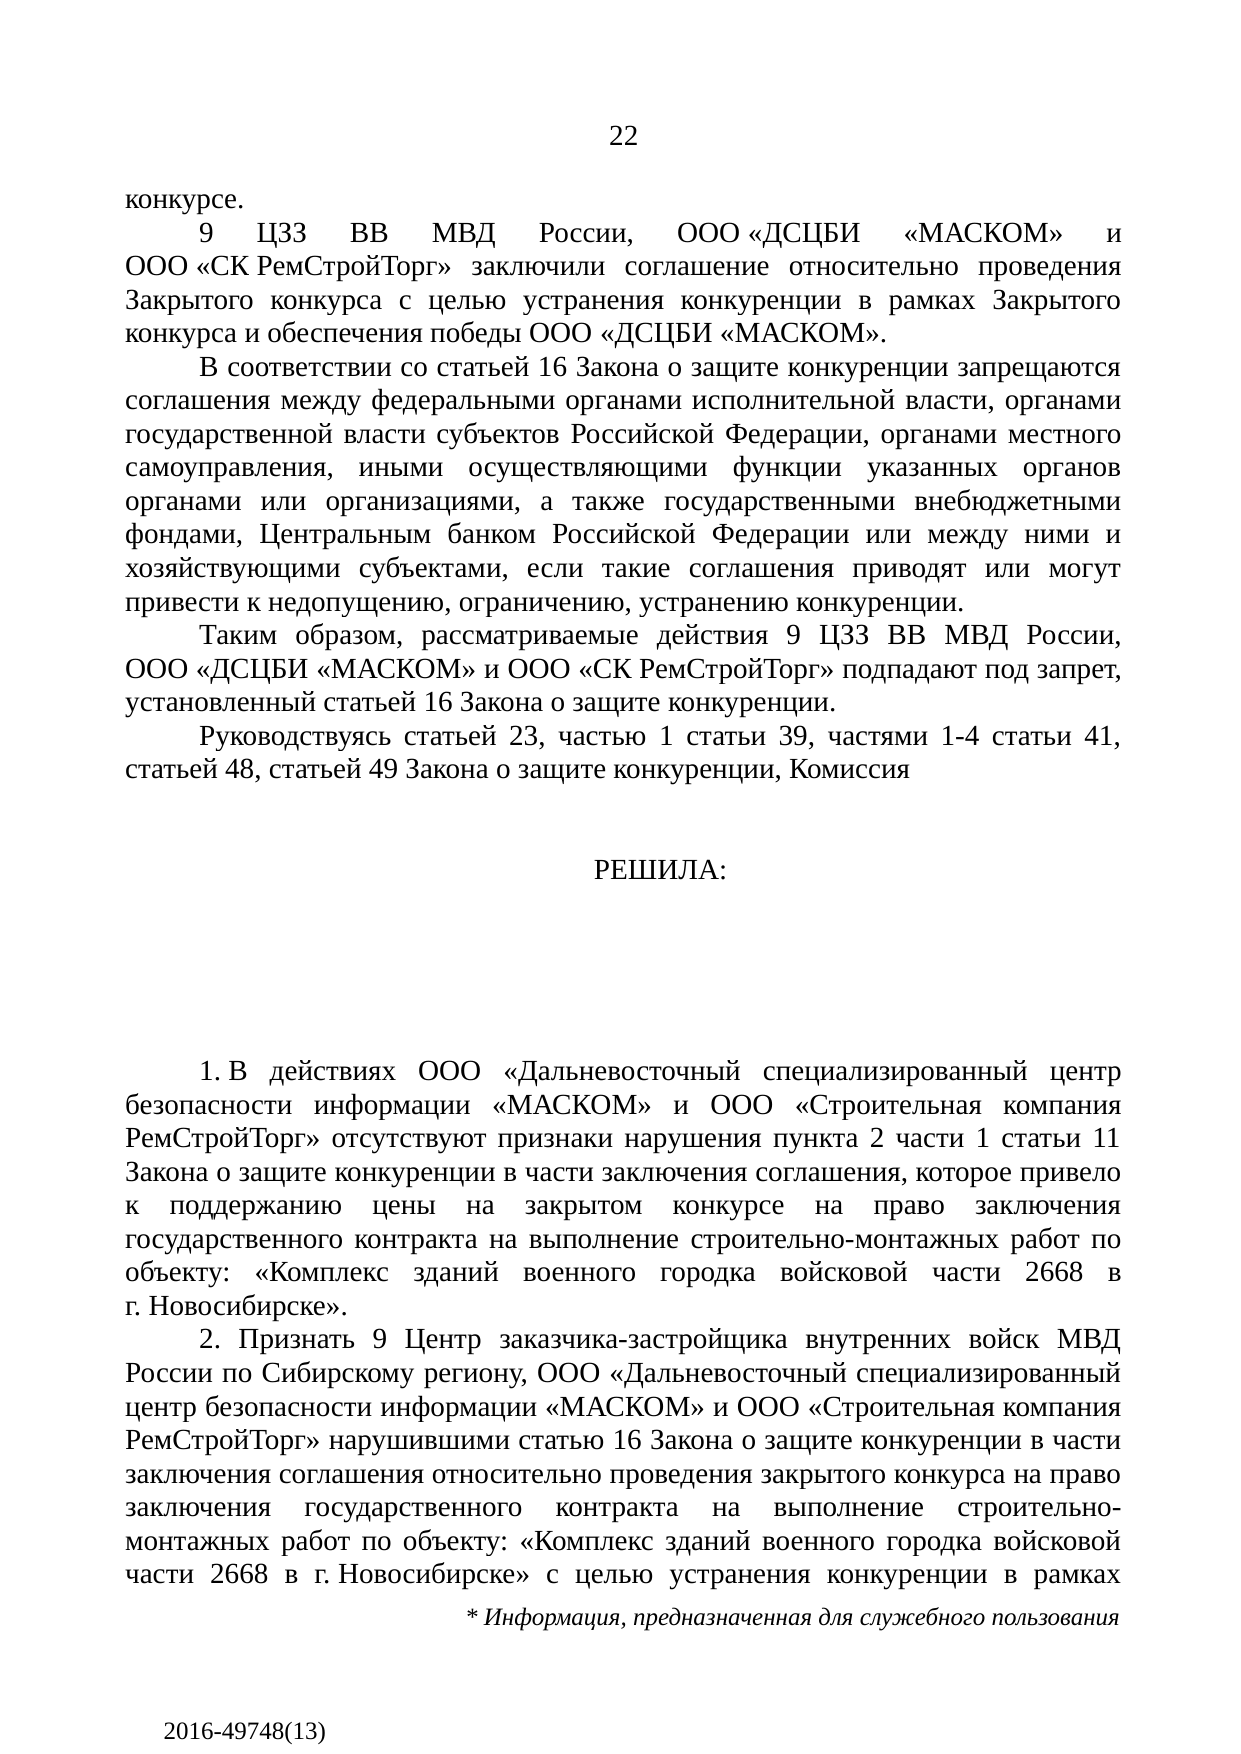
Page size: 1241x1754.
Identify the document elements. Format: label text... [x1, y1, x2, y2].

text 2. Признать 9 Центр заказчика-застройщика внутренних войск МВД России по Сибирскому региону, ООО «Дальневосточный специализированный центр безопасности информации «МАСКОМ» и ООО «Строительная компания РемСтройТорг» нарушившими статью 16 Закона о защите конкуренции в части заключения соглашения относительно проведения закрытого конкурса на право заключения государственного контракта на выполнение строительно-монтажных работ по объекту: «Комплекс зданий военного городка войсковой части 2668 в г. Новосибирске» с целью устранения конкуренции в рамках [125, 1322, 1122, 1590]
text РЕШИЛА: [125, 852, 1122, 886]
text 9 ЦЗЗ ВВ МВД России, ООО «ДСЦБИ «МАСКОМ» и ООО «СК РемСтройТорг» заключили соглашение относительно проведения Закрытого конкурса с целью устранения конкуренции в рамках Закрытого конкурса и обеспечения победы ООО «ДСЦБИ «МАСКОМ». [125, 215, 1122, 349]
text Таким образом, рассматриваемые действия 9 ЦЗЗ ВВ МВД России, ООО «ДСЦБИ «МАСКОМ» и ООО «СК РемСтройТорг» подпадают под запрет, установленный статьей 16 Закона о защите конкуренции. [125, 617, 1122, 718]
text 1. В действиях ООО «Дальневосточный специализированный центр безопасности информации «МАСКОМ» и ООО «Строительная компания РемСтройТорг» отсутствуют признаки нарушения пункта 2 части 1 статьи 11 Закона о защите конкуренции в части заключения соглашения, которое привело к поддержанию цены на закрытом конкурсе на право заключения государственного контракта на выполнение строительно-монтажных работ по объекту: «Комплекс зданий военного городка войсковой части 2668 в г. Новосибирске». [125, 1053, 1122, 1322]
text Руководствуясь статьей 23, частью 1 статьи 39, частями 1-4 статьи 41, статьей 48, статьей 49 Закона о защите конкуренции, Комиссия [125, 718, 1122, 785]
text конкурсе. [125, 181, 1122, 215]
text В соответствии со статьей 16 Закона о защите конкуренции запрещаются соглашения между федеральными органами исполнительной власти, органами государственной власти субъектов Российской Федерации, органами местного самоуправления, иными осуществляющими функции указанных органов органами или организациями, а также государственными внебюджетными фондами, Центральным банком Российской Федерации или между ними и хозяйствующими субъектами, если такие соглашения приводят или могут привести к недопущению, ограничению, устранению конкуренции. [125, 349, 1122, 617]
